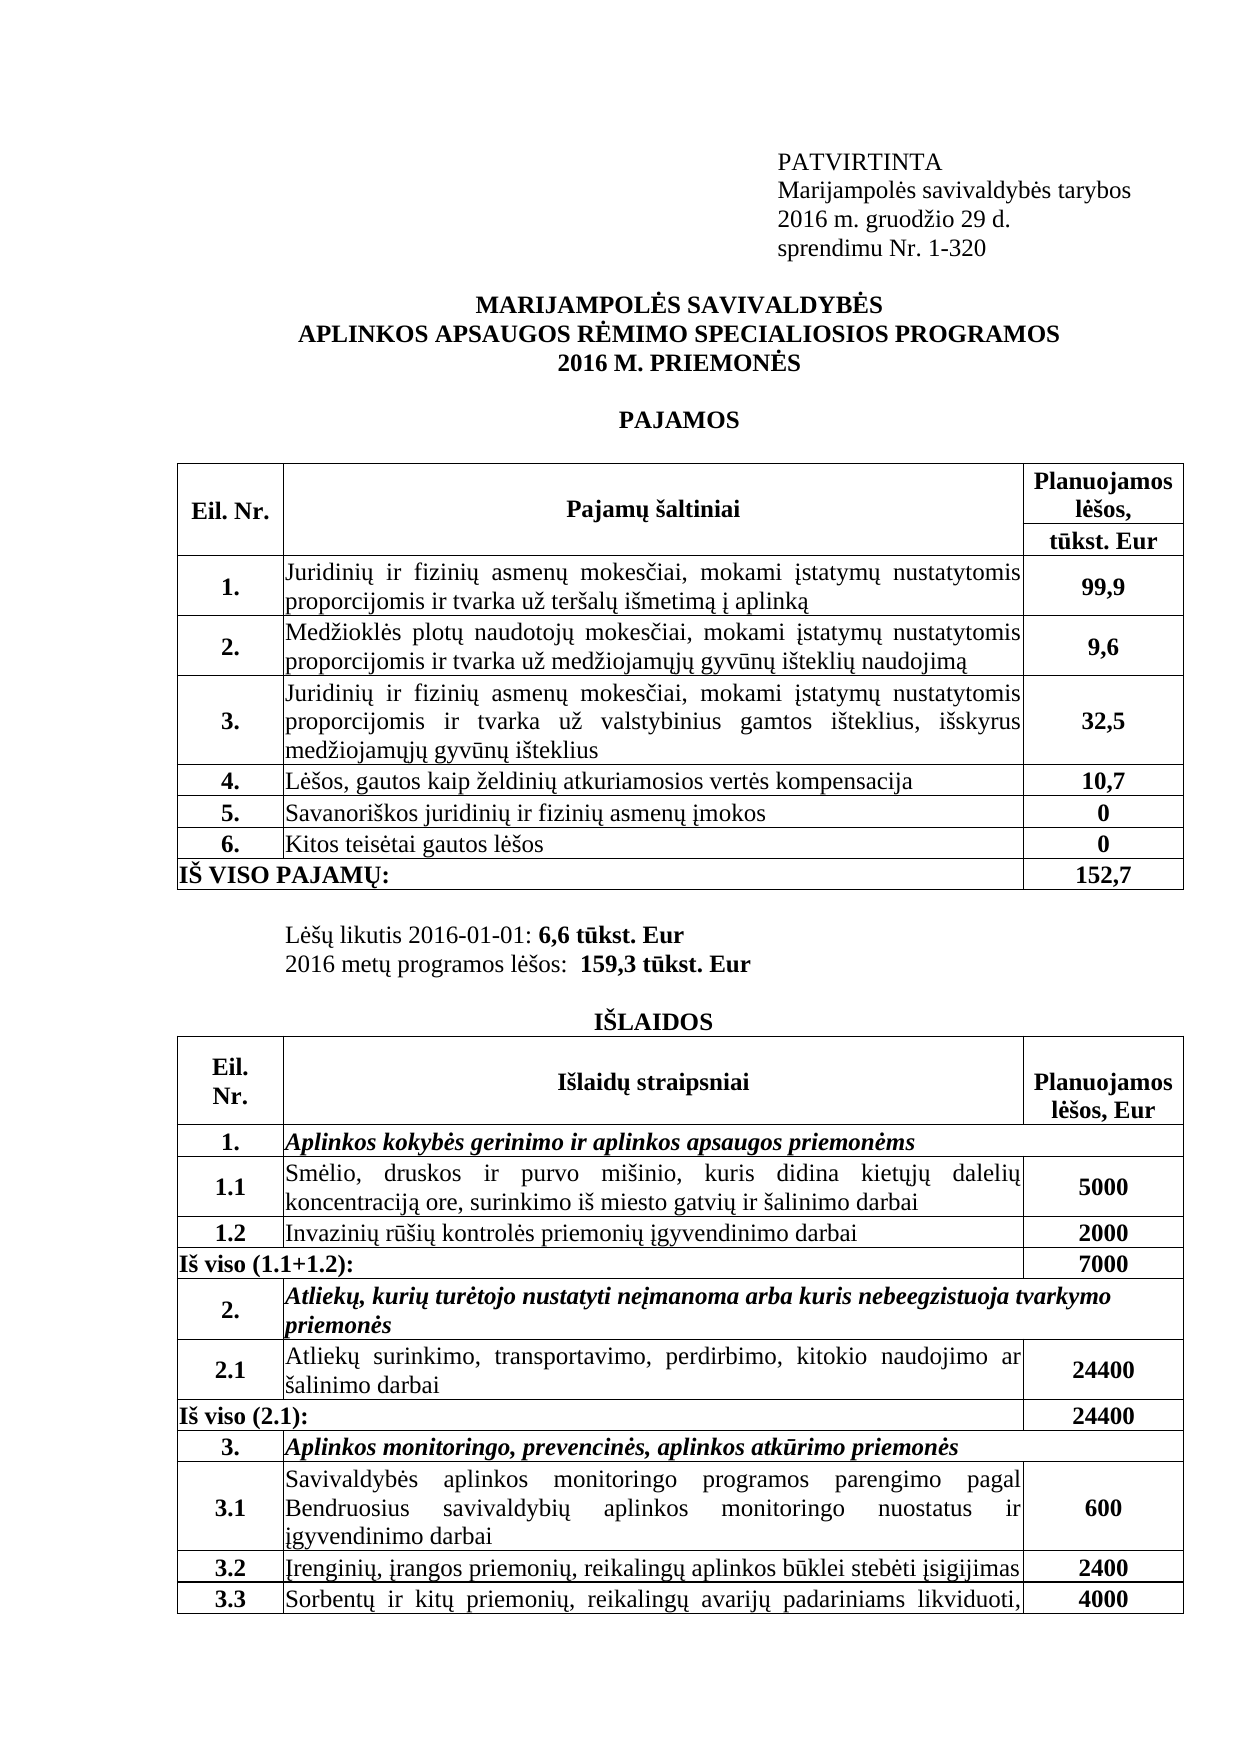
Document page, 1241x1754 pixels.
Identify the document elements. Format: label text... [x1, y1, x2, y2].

table_cell Įrenginių, įrangos priemonių, reikalingų aplinkos būklei stebėti įsigijimas [284, 1551, 1023, 1581]
table_cell 9,6 [1024, 616, 1183, 675]
table_cell 1.1 [178, 1157, 283, 1216]
table_cell 3. [178, 676, 283, 764]
table_cell 24400 [1024, 1340, 1183, 1398]
text 2016 m. gruodžio 29 d. [777, 204, 1181, 233]
text APLINKOS APSAUGOS RĖMIMO SPECIALIOSIOS PROGRAMOS [177, 319, 1181, 348]
table_cell tūkst. Eur [1024, 524, 1183, 554]
table_cell Lėšų likutis 2016-01-01: 6,6 tūkst. Eur 2016 metų programos lėšos: 159,3 tūkst. Eur IŠLAIDOS [283, 890, 1023, 1036]
table_cell 7000 [1024, 1248, 1183, 1278]
table_header Pajamų šaltiniai [284, 464, 1023, 554]
table_cell 2.1 [178, 1340, 283, 1398]
table_cell 1. [178, 556, 283, 615]
table_cell Smėlio, druskos ir purvo mišinio, kuris didina kietųjų dalelių koncentraciją ore, surinkimo iš miesto gatvių ir šalinimo darbai [284, 1157, 1023, 1216]
table_cell Atliekų surinkimo, transportavimo, perdirbimo, kitokio naudojimo ar šalinimo darbai [284, 1340, 1023, 1398]
table_cell Išlaidų straipsniai [284, 1037, 1023, 1124]
table_header Eil. Nr. [178, 464, 283, 554]
table_cell 6. [178, 828, 283, 858]
text sprendimu Nr. 1-320 [777, 233, 1181, 262]
table_cell 32,5 [1024, 676, 1183, 764]
table_cell 5000 [1024, 1157, 1183, 1216]
table_cell 4. [178, 765, 283, 795]
table_cell 99,9 [1024, 556, 1183, 615]
text Marijampolės savivaldybės tarybos [777, 176, 1181, 204]
table_cell 3.2 [178, 1551, 283, 1581]
table_cell Sorbentų ir kitų priemonių, reikalingų avarijų padariniams likviduoti, [284, 1583, 1023, 1613]
table_cell 2. [178, 1279, 283, 1338]
table_cell Juridinių ir fizinių asmenų mokesčiai, mokami įstatymų nustatytomis proporcijomis ir tvarka už valstybinius gamtos išteklius, išskyrus medžiojamųjų gyvūnų išteklius [284, 676, 1023, 764]
table_cell 0 [1024, 828, 1183, 858]
table_cell 0 [1024, 796, 1183, 827]
table_cell Medžioklės plotų naudotojų mokesčiai, mokami įstatymų nustatytomis proporcijomis ir tvarka už medžiojamųjų gyvūnų išteklių naudojimą [284, 616, 1023, 675]
table_cell Atliekų, kurių turėtojo nustatyti neįmanoma arba kuris nebeegzistuoja tvarkymo priemonės [284, 1279, 1183, 1338]
text MARIJAMPOLĖS SAVIVALDYBĖS [177, 291, 1181, 319]
table_cell [177, 890, 283, 1036]
table_cell 600 [1024, 1462, 1183, 1550]
text PATVIRTINTA [777, 147, 1181, 176]
table_cell Savivaldybės aplinkos monitoringo programos parengimo pagal Bendruosius savivaldybių aplinkos monitoringo nuostatus ir įgyvendinimo darbai [284, 1462, 1023, 1550]
table_cell Kitos teisėtai gautos lėšos [284, 828, 1023, 858]
table_cell 1.2 [178, 1217, 283, 1247]
table_cell 3. [178, 1431, 283, 1461]
table_header Planuojamos lėšos, [1024, 464, 1183, 523]
table_cell Aplinkos kokybės gerinimo ir aplinkos apsaugos priemonėms [284, 1125, 1183, 1156]
table_cell 4000 [1024, 1583, 1183, 1613]
table_cell 5. [178, 796, 283, 827]
table_cell Aplinkos monitoringo, prevencinės, aplinkos atkūrimo priemonės [284, 1431, 1183, 1461]
table_cell Savanoriškos juridinių ir fizinių asmenų įmokos [284, 796, 1023, 827]
text PAJAMOS [177, 406, 1181, 434]
text 2016 M. PRIEMONĖS [177, 348, 1181, 377]
table_cell 152,7 [1024, 859, 1183, 889]
table_cell 10,7 [1024, 765, 1183, 795]
table_cell IŠ VISO PAJAMŲ: [178, 859, 1023, 889]
table_cell Invazinių rūšių kontrolės priemonių įgyvendinimo darbai [284, 1217, 1023, 1247]
table_cell 24400 [1024, 1400, 1183, 1430]
table_cell 2. [178, 616, 283, 675]
table_cell Lėšos, gautos kaip želdinių atkuriamosios vertės kompensacija [284, 765, 1023, 795]
table_cell Juridinių ir fizinių asmenų mokesčiai, mokami įstatymų nustatytomis proporcijomis ir tvarka už teršalų išmetimą į aplinką [284, 556, 1023, 615]
table_cell 3.1 [178, 1462, 283, 1550]
table_cell 3.3 [178, 1583, 283, 1613]
table_cell 2000 [1024, 1217, 1183, 1247]
table_cell Eil. Nr. [178, 1037, 283, 1124]
table_cell 1. [178, 1125, 283, 1156]
table_cell Iš viso (2.1): [178, 1400, 1023, 1430]
table_cell Iš viso (1.1+1.2): [178, 1248, 1023, 1278]
table_cell Planuojamos lėšos, Eur [1024, 1037, 1183, 1124]
table_cell 2400 [1024, 1551, 1183, 1581]
table_cell [1023, 890, 1183, 1036]
